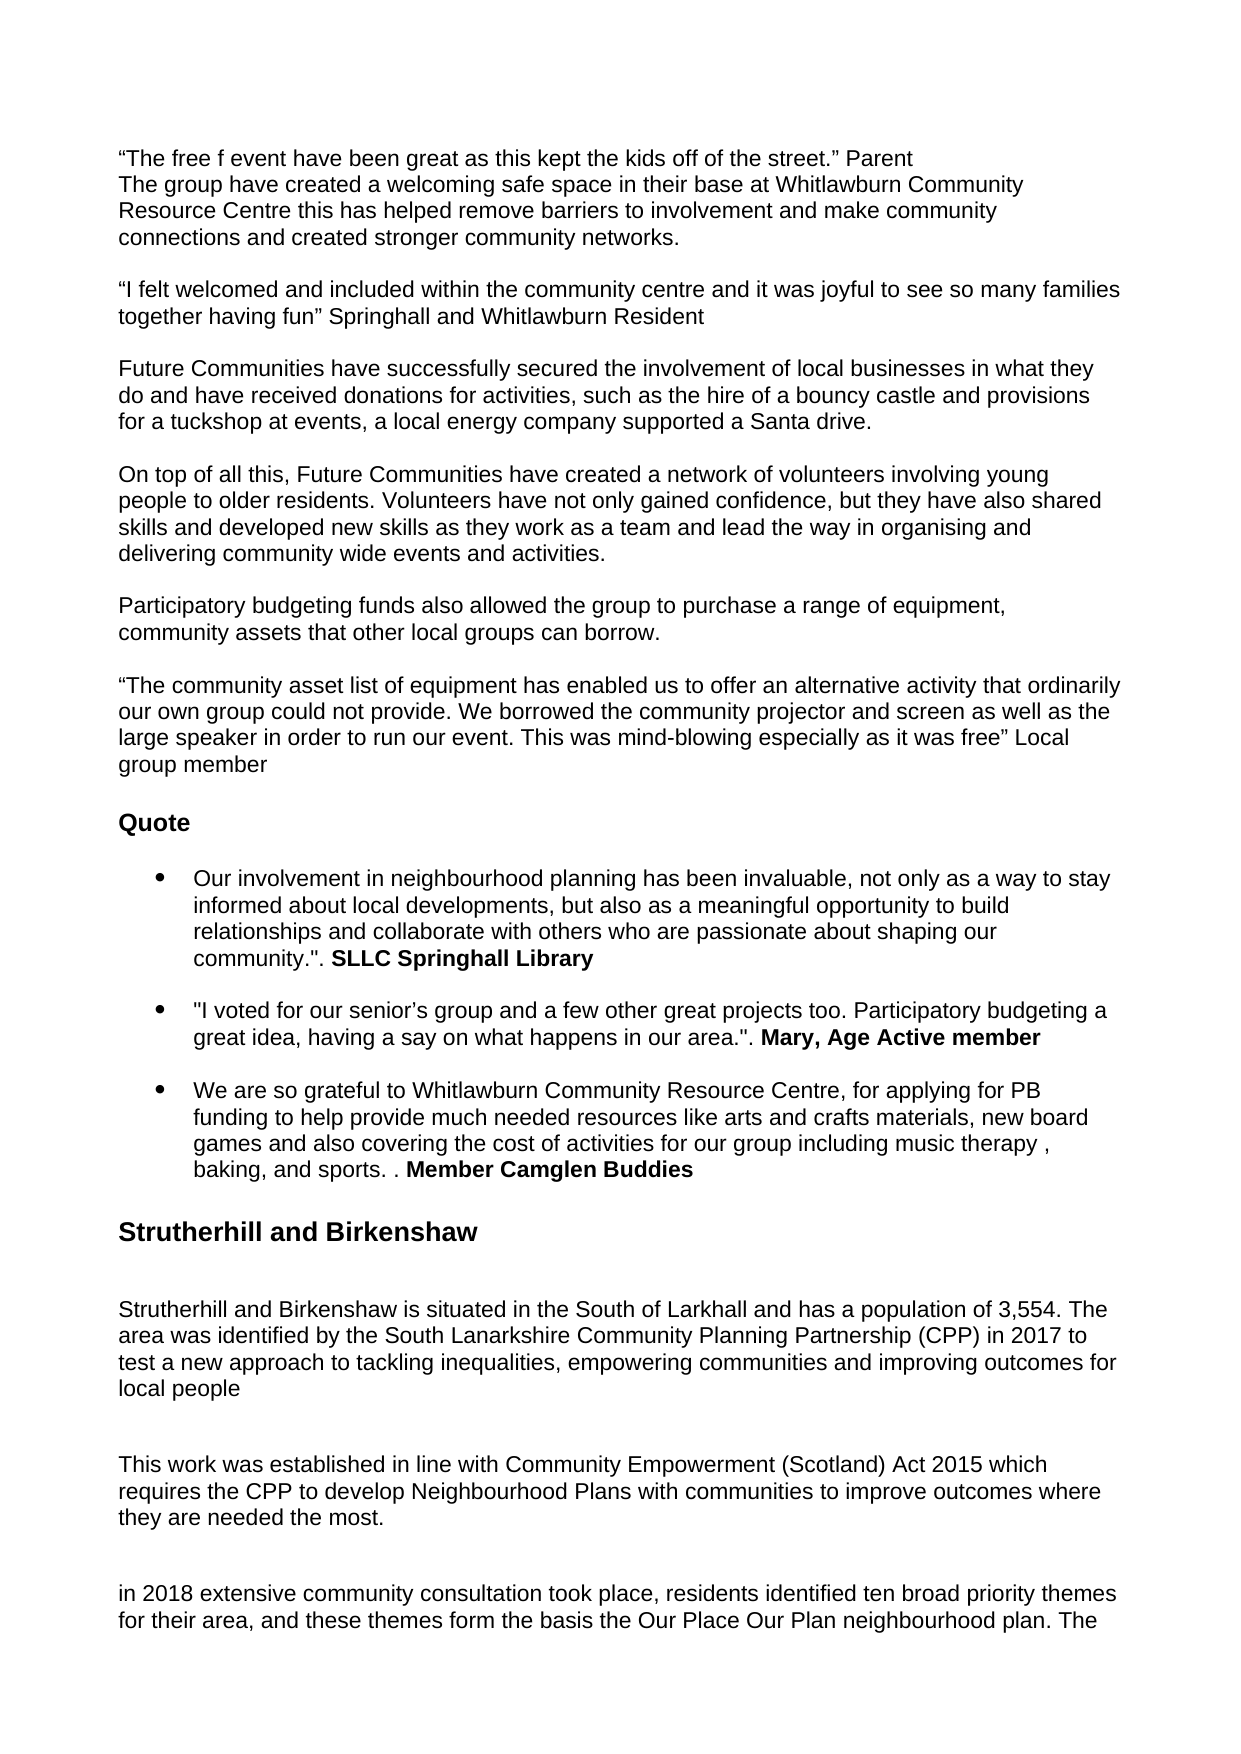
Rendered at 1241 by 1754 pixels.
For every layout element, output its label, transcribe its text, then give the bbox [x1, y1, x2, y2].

text The group have created a welcoming safe space in their base at Whitlawburn Community Resource Centre this has helped remove barriers to involvement and make community connections and created stronger community networks. [118, 171, 1122, 250]
subtitle Quote [118, 807, 1122, 865]
text This work was established in line with Community Empowerment (Scotland) Act 2015 which requires the CPP to develop Neighbourhood Plans with communities to improve outcomes where they are needed the most. [118, 1451, 1122, 1530]
text Participatory budgeting funds also allowed the group to purchase a range of equipment, community assets that other local groups can borrow. [118, 592, 1122, 645]
text Future Communities have successfully secured the involvement of local businesses in what they do and have received donations for activities, such as the hire of a bouncy castle and provisions for a tuckshop at events, a local energy company supported a Santa drive. [118, 355, 1122, 434]
text in 2018 extensive community consultation took place, residents identified ten broad priority themes for their area, and these themes form the basis the Our Place Our Plan neighbourhood plan. The [118, 1580, 1122, 1633]
text “The community asset list of equipment has enabled us to offer an alternative activity that ordinarily our own group could not provide. We borrowed the community projector and screen as well as the large speaker in order to run our event. This was mind-blowing especially as it was free” Local group member [118, 672, 1122, 777]
text On top of all this, Future Communities have created a network of volunteers involving young people to older residents. Volunteers have not only gained confidence, but they have also shared skills and developed new skills as they work as a team and lead the way in organising and delivering community wide events and activities. [118, 461, 1122, 566]
subtitle Strutherhill and Birkenshaw [118, 1216, 1122, 1247]
text Strutherhill and Birkenshaw is situated in the South of Larkhall and has a population of 3,554. The area was identified by the South Lanarkshire Community Planning Partnership (CPP) in 2017 to test a new approach to tackling inequalities, empowering communities and improving outcomes for local people [118, 1296, 1122, 1401]
list We are so grateful to Whitlawburn Community Resource Centre, for applying for PB funding to help provide much needed resources like arts and crafts materials, new board games and also covering the cost of activities for our group including music therapy , baking, and sports. . Member Camglen Buddies [156, 1077, 1122, 1183]
text “The free f event have been great as this kept the kids off of the street.” Parent [118, 144, 1122, 171]
text “I felt welcomed and included within the community centre and it was joyful to see so many families together having fun” Springhall and Whitlawburn Resident [118, 276, 1122, 329]
list Our involvement in neighbourhood planning has been invaluable, not only as a way to stay informed about local developments, but also as a meaningful opportunity to build relationships and collaborate with others who are passionate about shaping our community.". SLLC Springhall Library [156, 865, 1122, 971]
list "I voted for our senior’s group and a few other great projects too. Participatory budgeting a great idea, having a say on what happens in our area.". Mary, Age Active member [156, 997, 1122, 1051]
